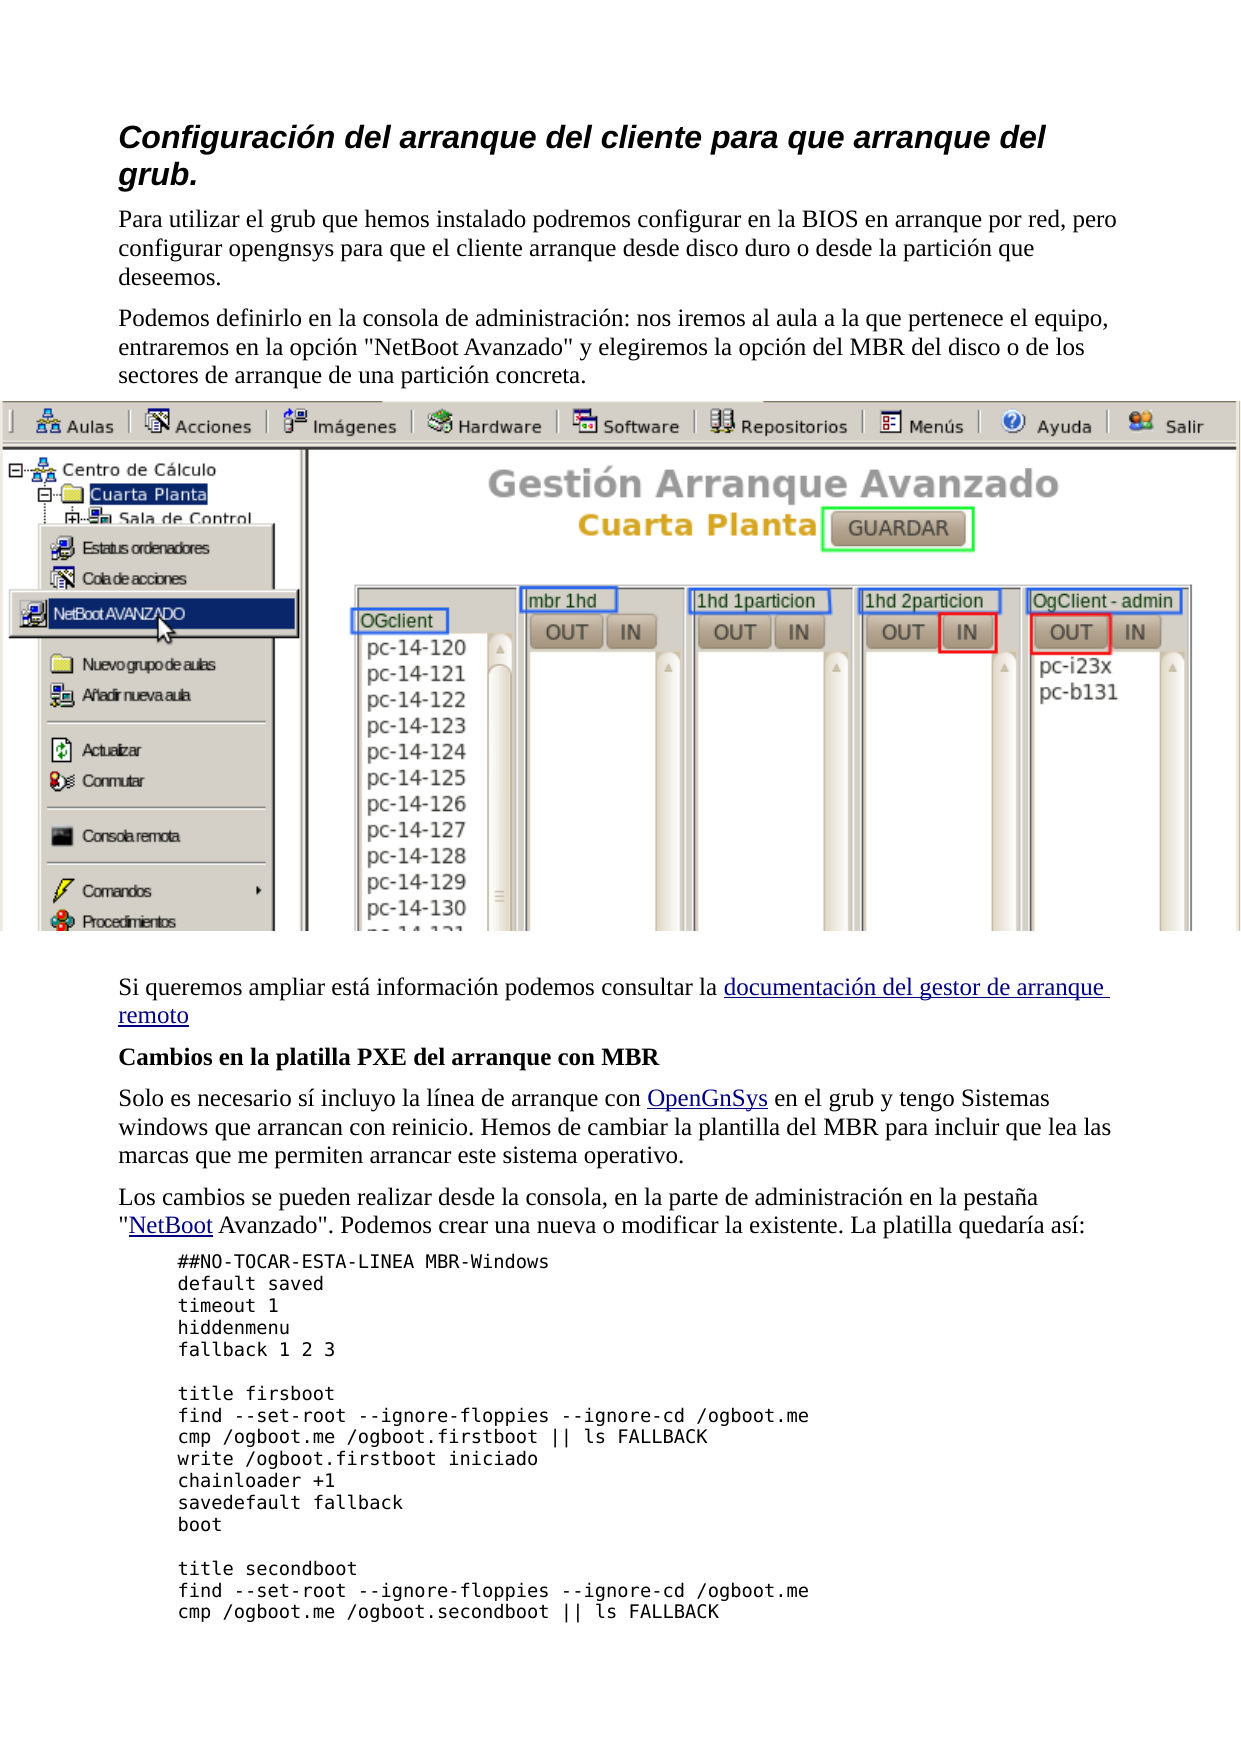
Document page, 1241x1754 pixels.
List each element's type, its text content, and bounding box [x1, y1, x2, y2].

text Podemos definirlo en la consola de administración: nos iremos al aula a la que pertenece el equipo, entraremos en la opción "NetBoot Avanzado" y elegiremos la opción del MBR del disco o de los sectores de arranque de una partición concreta. [118, 303, 1122, 389]
text Para utilizar el grub que hemos instalado podremos configurar en la BIOS en arranque por red, pero configurar opengnsys para que el cliente arranque desde disco duro o desde la partición que deseemos. [118, 204, 1122, 291]
text Los cambios se pueden realizar desde la consola, en la parte de administración en la pestaña "NetBoot Avanzado". Podemos crear una nueva o modificar la existente. La platilla quedaría así: [118, 1182, 1122, 1239]
text Si queremos ampliar está información podemos consultar la documentación del gestor de arranque remoto [118, 972, 1122, 1029]
text ##NO-TOCAR-ESTA-LINEA MBR-Windows default saved timeout 1 hiddenmenu fallback 1 2 3 title firsboot find --set-root --ignore-floppies --ignore-cd /ogboot.me cmp /ogboot.me /ogboot.firstboot || ls FALLBACK write /ogboot.firstboot iniciado chainloader +1 savedefault fallback boot title secondboot find --set-root --ignore-floppies --ignore-cd /ogboot.me cmp /ogboot.me /ogboot.secondboot || ls FALLBACK [177, 1252, 1063, 1623]
text Cambios en la platilla PXE del arranque con MBR [118, 1042, 1122, 1070]
text Solo es necesario sí incluyo la línea de arranque con OpenGnSys en el grub y tengo Sistemas windows que arrancan con reinicio. Hemos de cambiar la plantilla del MBR para incluir que lea las marcas que me permiten arrancar este sistema operativo. [118, 1083, 1122, 1169]
subtitle Configuración del arranque del cliente para que arranque del grub. [118, 118, 1122, 192]
